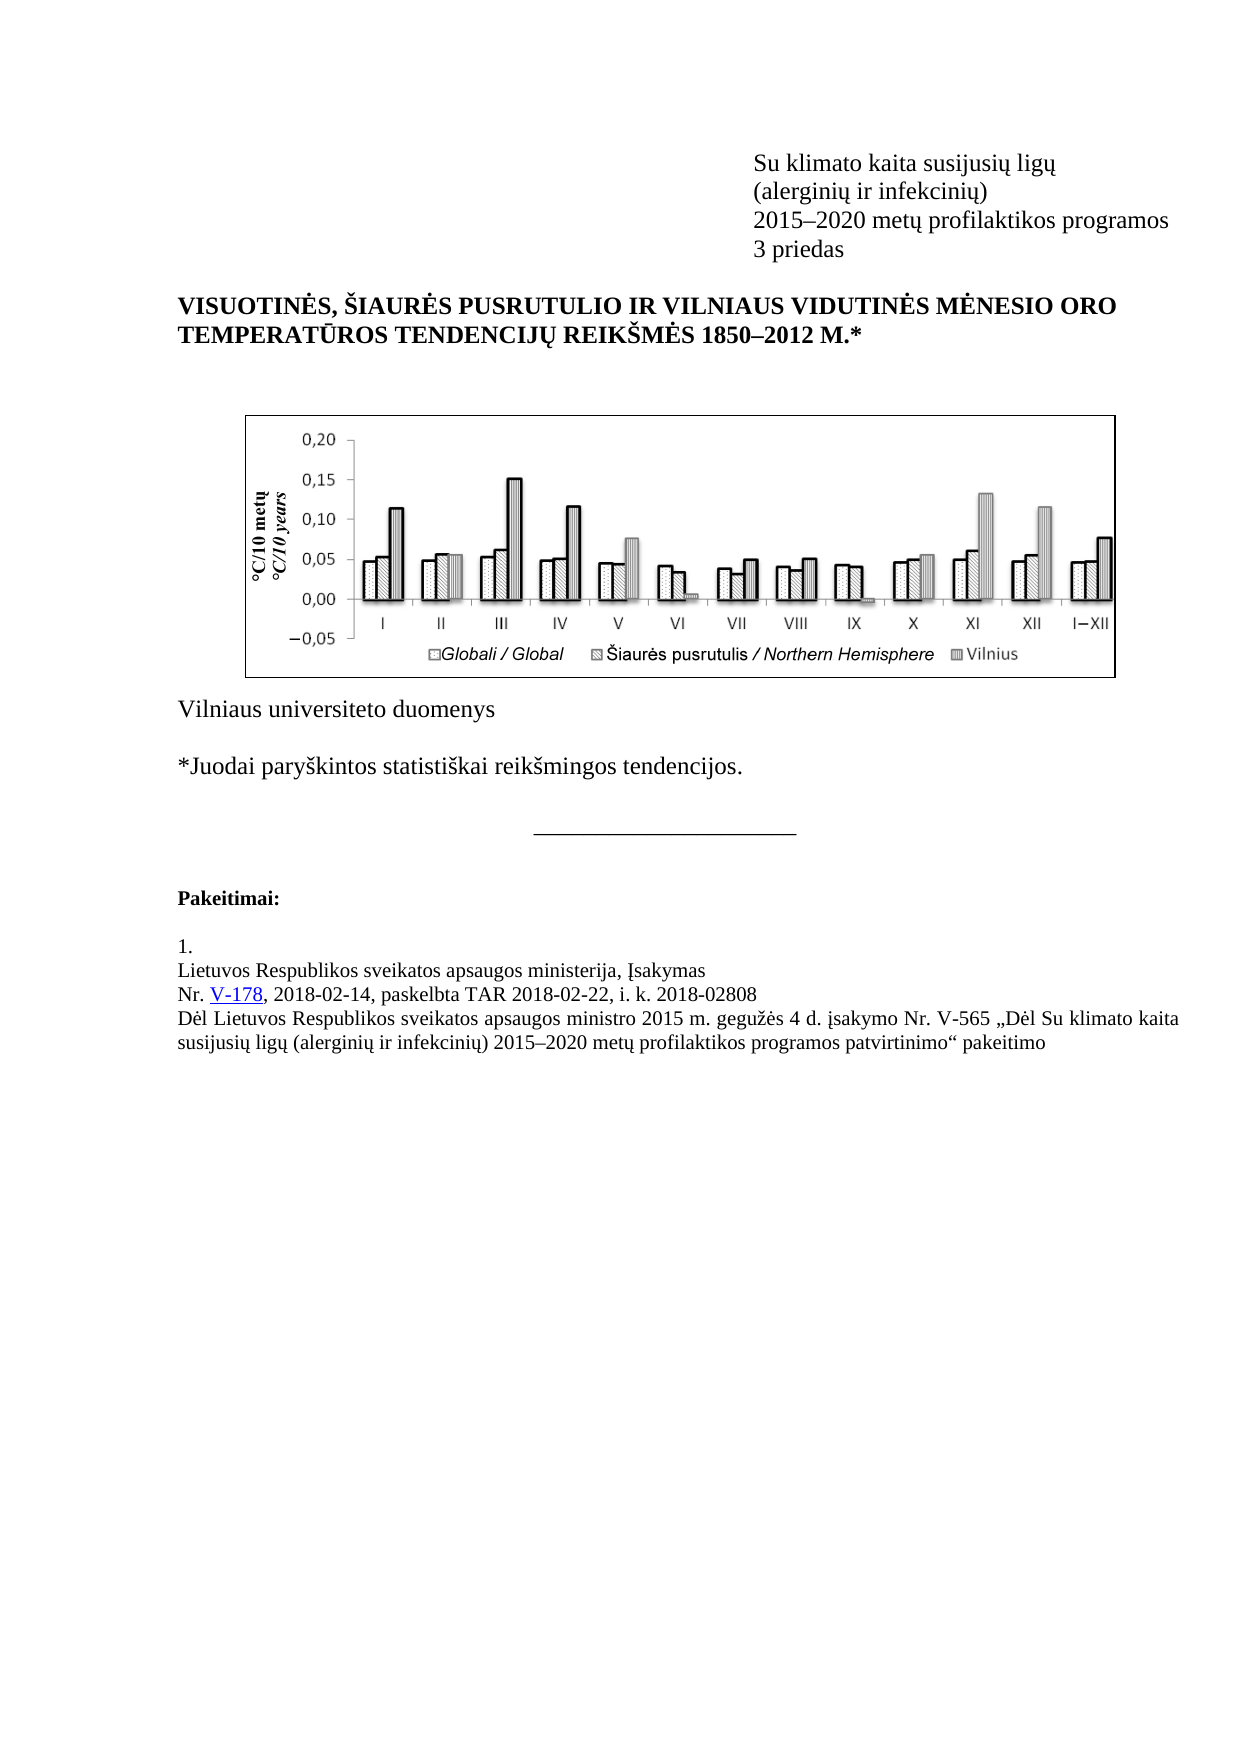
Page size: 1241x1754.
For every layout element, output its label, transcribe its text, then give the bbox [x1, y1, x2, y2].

text 2015–2020 metų profilaktikos programos [753, 205, 1186, 234]
text Vilniaus universiteto duomenys [177, 694, 1186, 723]
text 3 priedas [753, 234, 1186, 263]
text 1. [177, 934, 1181, 958]
text Dėl Lietuvos Respublikos sveikatos apsaugos ministro 2015 m. gegužės 4 d. įsakymo Nr. V-565 „Dėl Su klimato kaita susijusių ligų (alerginių ir infekcinių) 2015–2020 metų profilaktikos programos patvirtinimo“ pakeitimo [177, 1006, 1181, 1054]
text Su klimato kaita susijusių ligų (alerginių ir infekcinių) [753, 148, 1186, 205]
text Nr. V-178, 2018-02-14, paskelbta TAR 2018-02-22, i. k. 2018-02808 [177, 982, 1181, 1006]
text _____________________ [177, 809, 1186, 838]
text Lietuvos Respublikos sveikatos apsaugos ministerija, Įsakymas [177, 958, 1181, 982]
text *Juodai paryškintos statistiškai reikšmingos tendencijos. [177, 751, 1186, 780]
text VISUOTINĖS, ŠIAURĖS PUSRUTULIO IR VILNIAUS VIDUTINĖS MĖNESIO ORO TEMPERATŪROS TENDENCIJŲ REIKŠMĖS 1850–2012 M.* [177, 291, 1186, 349]
text Pakeitimai: [177, 886, 1181, 910]
